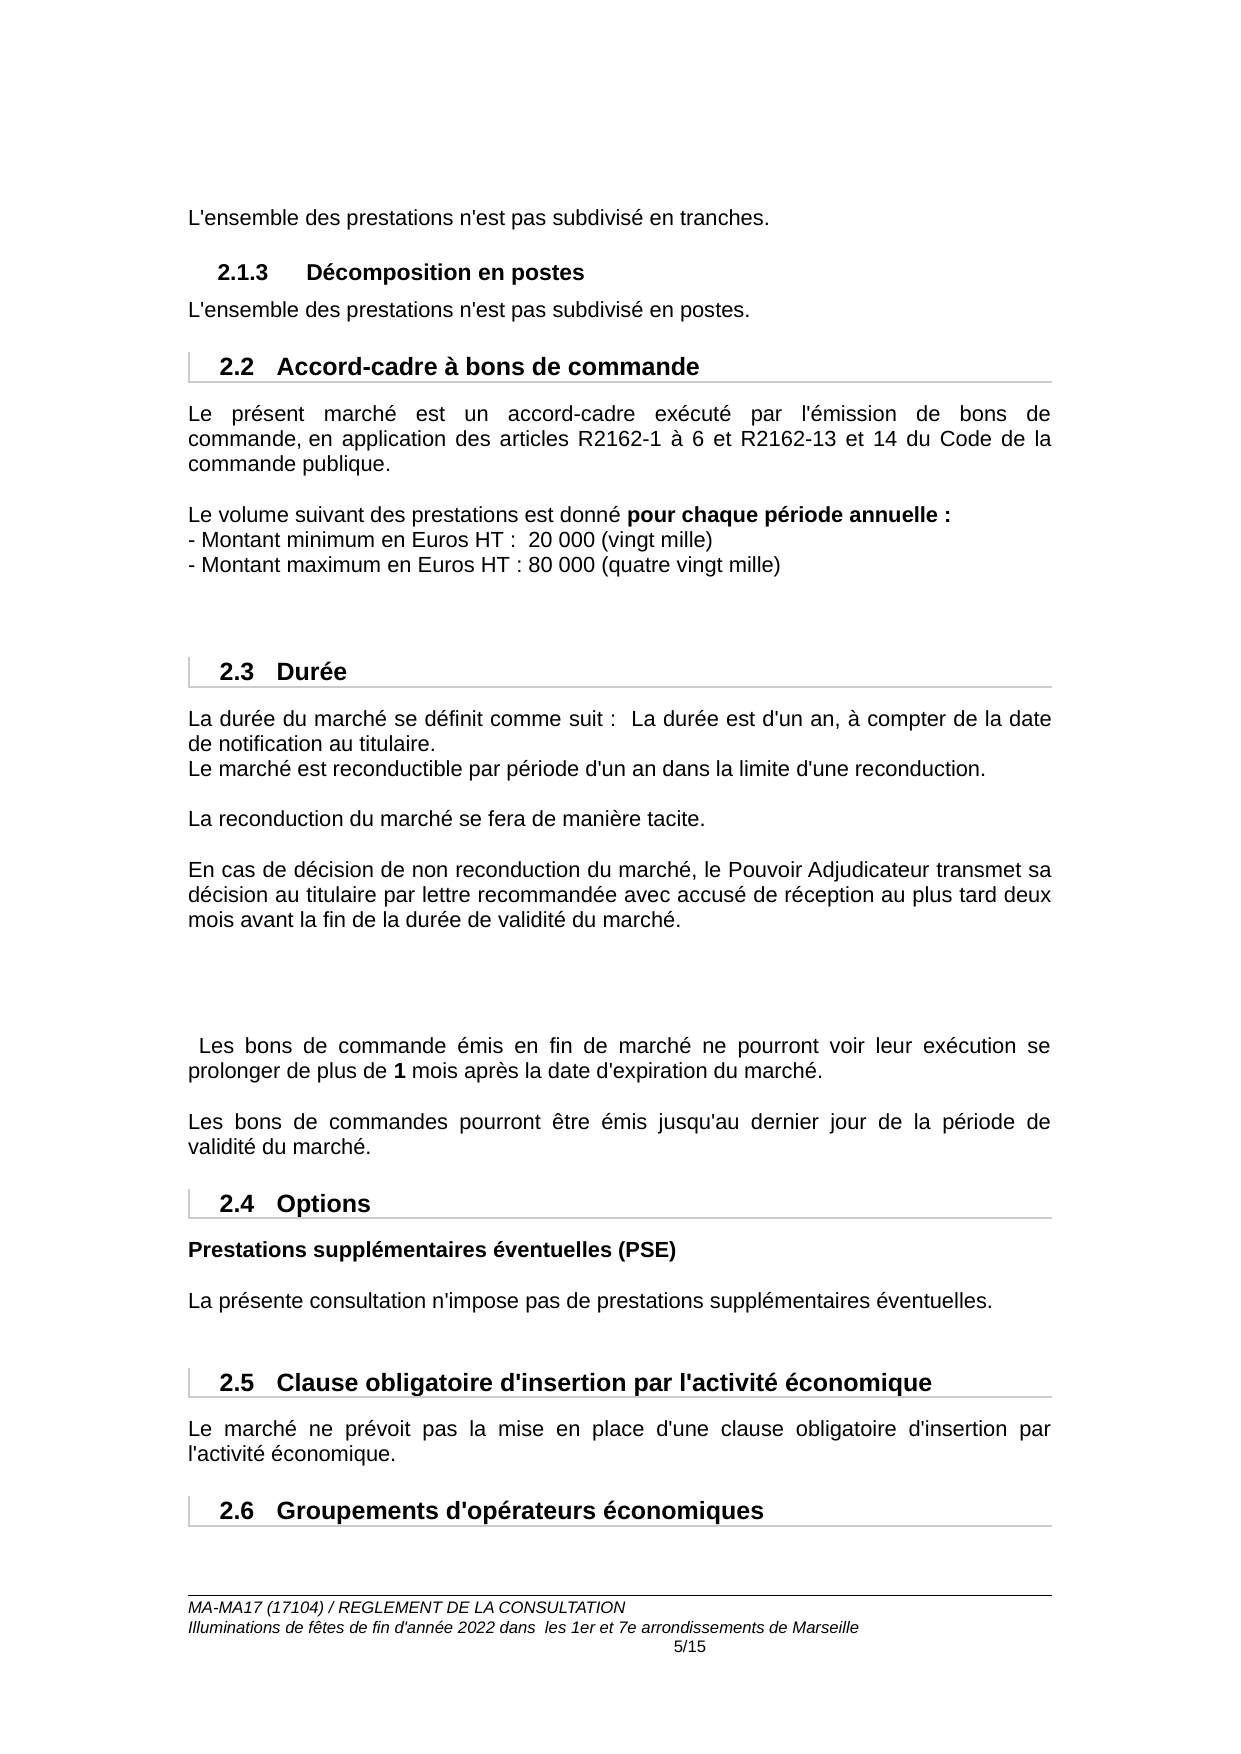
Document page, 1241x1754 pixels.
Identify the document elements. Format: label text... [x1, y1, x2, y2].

text Prestations supplémentaires éventuelles (PSE) [188, 1237, 1052, 1262]
text Le marché est reconductible par période d'un an dans la limite d'une reconduction. [188, 756, 1052, 781]
text En cas de décision de non reconduction du marché, le Pouvoir Adjudicateur transmet sa décision au titulaire par lettre recommandée avec accusé de réception au plus tard deux mois avant la fin de la durée de validité du marché. [188, 857, 1052, 932]
text - Montant maximum en Euros HT : 80 000 (quatre vingt mille) [188, 552, 1052, 577]
text La reconduction du marché se fera de manière tacite. [188, 806, 1052, 832]
text Les bons de commande émis en fin de marché ne pourront voir leur exécution se prolonger de plus de 1 mois après la date d'expiration du marché. [188, 1033, 1052, 1084]
text La durée du marché se définit comme suit : La durée est d'un an, à compter de la date de notification au titulaire. [188, 706, 1052, 756]
subtitle Décomposition en postes [188, 259, 1052, 286]
text Le volume suivant des prestations est donné pour chaque période annuelle : [188, 501, 1052, 527]
text La présente consultation n'impose pas de prestations supplémentaires éventuelles. [188, 1288, 1052, 1313]
text Les bons de commandes pourront être émis jusqu'au dernier jour de la période de validité du marché. [188, 1109, 1052, 1159]
subtitle Durée [190, 657, 1052, 686]
subtitle Clause obligatoire d'insertion par l'activité économique [190, 1368, 1052, 1396]
subtitle Groupements d'opérateurs économiques [190, 1496, 1052, 1525]
text Le marché ne prévoit pas la mise en place d'une clause obligatoire d'insertion par l'activité économique. [188, 1416, 1052, 1467]
subtitle Options [190, 1189, 1052, 1217]
text L'ensemble des prestations n'est pas subdivisé en postes. [188, 297, 1052, 323]
text Le présent marché est un accord-cadre exécuté par l'émission de bons de commande, en application des articles R2162-1 à 6 et R2162-13 et 14 du Code de la commande publique. [188, 401, 1052, 476]
text L'ensemble des prestations n'est pas subdivisé en tranches. [188, 204, 1052, 230]
text - Montant minimum en Euros HT : 20 000 (vingt mille) [188, 527, 1052, 552]
subtitle Accord-cadre à bons de commande [190, 352, 1052, 381]
